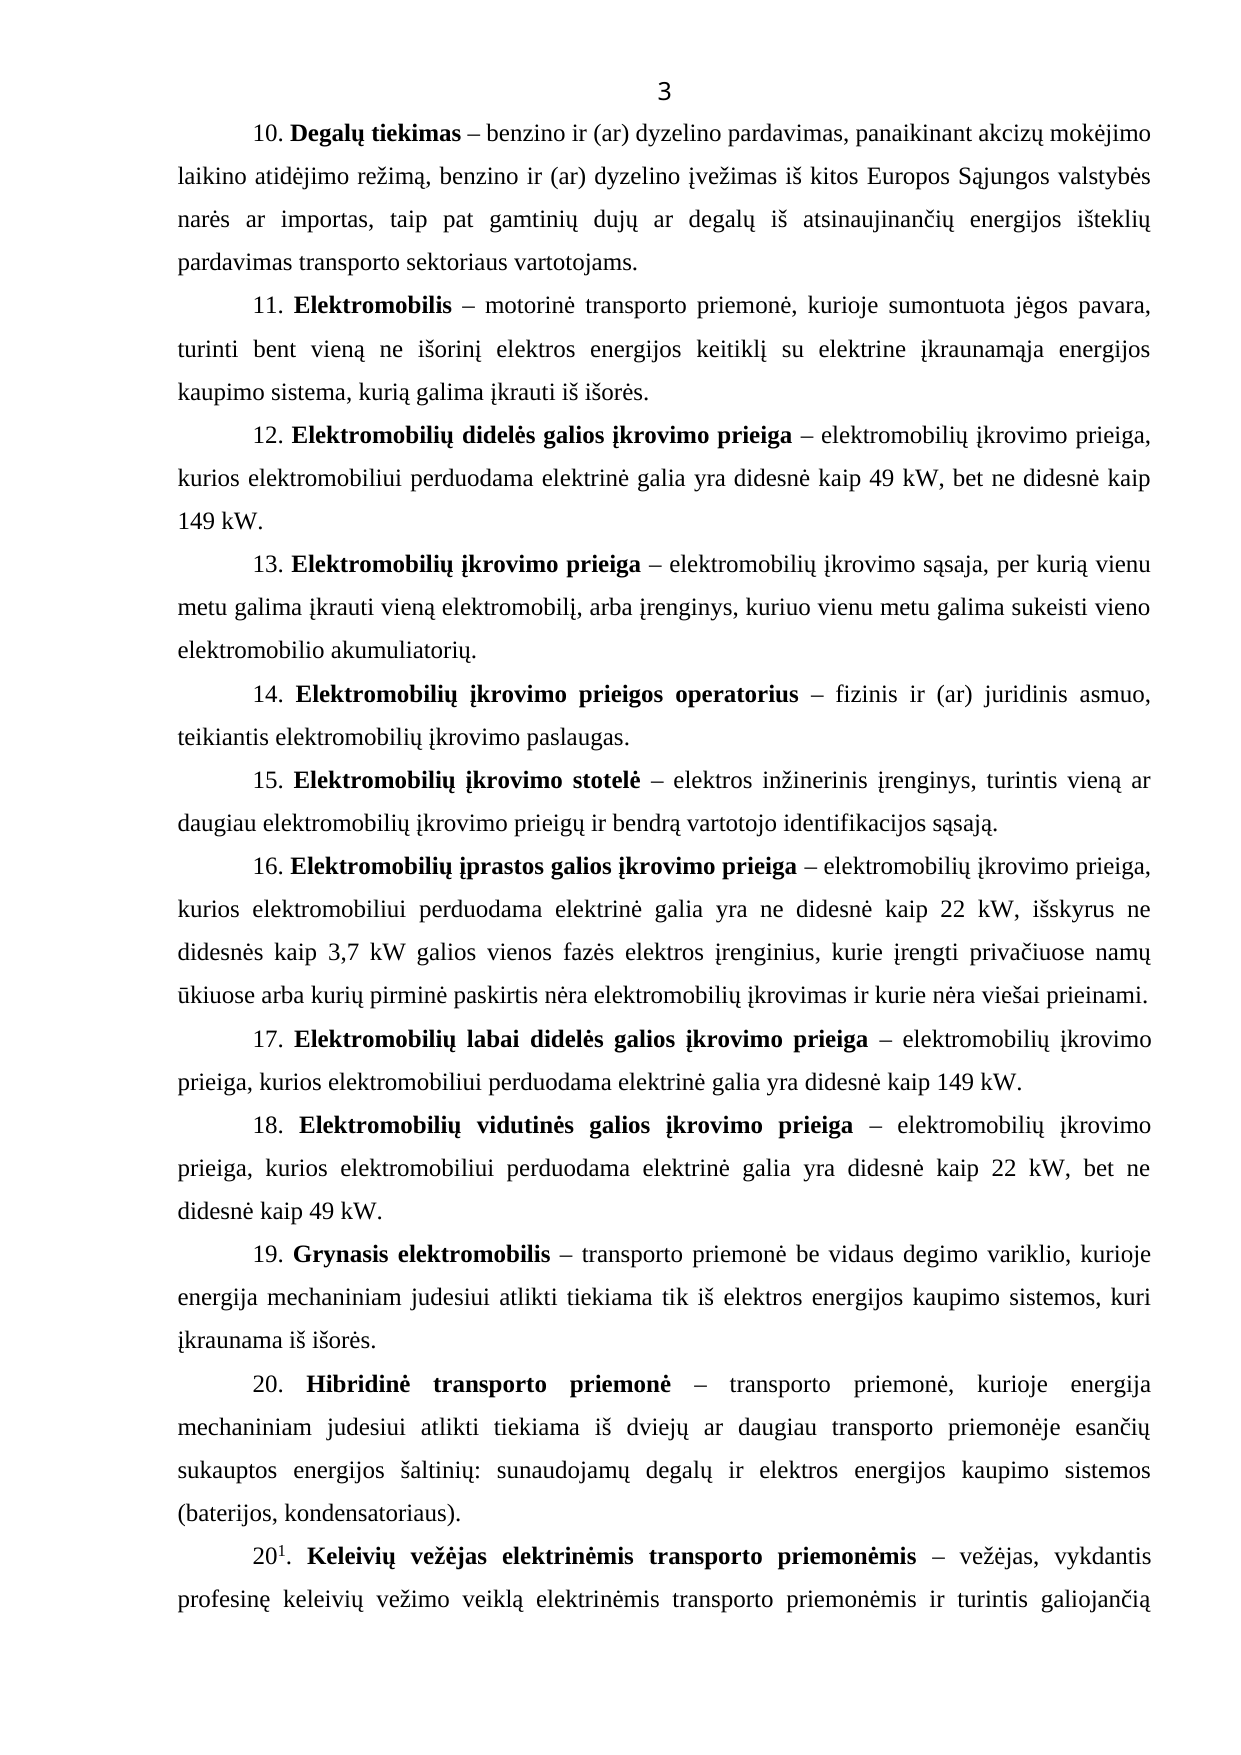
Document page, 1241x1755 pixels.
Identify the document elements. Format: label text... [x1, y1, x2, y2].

text 11. Elektromobilis – motorinė transporto priemonė, kurioje sumontuota jėgos pavara, turinti bent vieną ne išorinį elektros energijos keitiklį su elektrine įkraunamąja energijos kaupimo sistema, kurią galima įkrauti iš išorės. [177, 291, 1152, 406]
text 20. Hibridinė transporto priemonė – transporto priemonė, kurioje energija mechaniniam judesiui atlikti tiekiama iš dviejų ar daugiau transporto priemonėje esančių sukauptos energijos šaltinių: sunaudojamų degalų ir elektros energijos kaupimo sistemos (baterijos, kondensatoriaus). [177, 1369, 1152, 1527]
text 12. Elektromobilių didelės galios įkrovimo prieiga – elektromobilių įkrovimo prieiga, kurios elektromobiliui perduodama elektrinė galia yra didesnė kaip 49 kW, bet ne didesnė kaip 149 kW. [177, 420, 1152, 535]
text 18. Elektromobilių vidutinės galios įkrovimo prieiga – elektromobilių įkrovimo prieiga, kurios elektromobiliui perduodama elektrinė galia yra didesnė kaip 22 kW, bet ne didesnė kaip 49 kW. [177, 1110, 1152, 1225]
text 19. Grynasis elektromobilis – transporto priemonė be vidaus degimo variklio, kurioje energija mechaniniam judesiui atlikti tiekiama tik iš elektros energijos kaupimo sistemos, kuri įkraunama iš išorės. [177, 1239, 1152, 1354]
text 17. Elektromobilių labai didelės galios įkrovimo prieiga – elektromobilių įkrovimo prieiga, kurios elektromobiliui perduodama elektrinė galia yra didesnė kaip 149 kW. [177, 1024, 1152, 1096]
text 16. Elektromobilių įprastos galios įkrovimo prieiga – elektromobilių įkrovimo prieiga, kurios elektromobiliui perduodama elektrinė galia yra ne didesnė kaip 22 kW, išskyrus ne didesnės kaip 3,7 kW galios vienos fazės elektros įrenginius, kurie įrengti privačiuose namų ūkiuose arba kurių pirminė paskirtis nėra elektromobilių įkrovimas ir kurie nėra viešai prieinami. [177, 851, 1152, 1009]
text 15. Elektromobilių įkrovimo stotelė – elektros inžinerinis įrenginys, turintis vieną ar daugiau elektromobilių įkrovimo prieigų ir bendrą vartotojo identifikacijos sąsają. [177, 765, 1152, 837]
text 201. Keleivių vežėjas elektrinėmis transporto priemonėmis – vežėjas, vykdantis profesinę keleivių vežimo veiklą elektrinėmis transporto priemonėmis ir turintis galiojančią [177, 1541, 1152, 1613]
text 14. Elektromobilių įkrovimo prieigos operatorius – fizinis ir (ar) juridinis asmuo, teikiantis elektromobilių įkrovimo paslaugas. [177, 679, 1152, 751]
text 10. Degalų tiekimas – benzino ir (ar) dyzelino pardavimas, panaikinant akcizų mokėjimo laikino atidėjimo režimą, benzino ir (ar) dyzelino įvežimas iš kitos Europos Sąjungos valstybės narės ar importas, taip pat gamtinių dujų ar degalų iš atsinaujinančių energijos išteklių pardavimas transporto sektoriaus vartotojams. [177, 118, 1152, 276]
text 13. Elektromobilių įkrovimo prieiga – elektromobilių įkrovimo sąsaja, per kurią vienu metu galima įkrauti vieną elektromobilį, arba įrenginys, kuriuo vienu metu galima sukeisti vieno elektromobilio akumuliatorių. [177, 549, 1152, 664]
